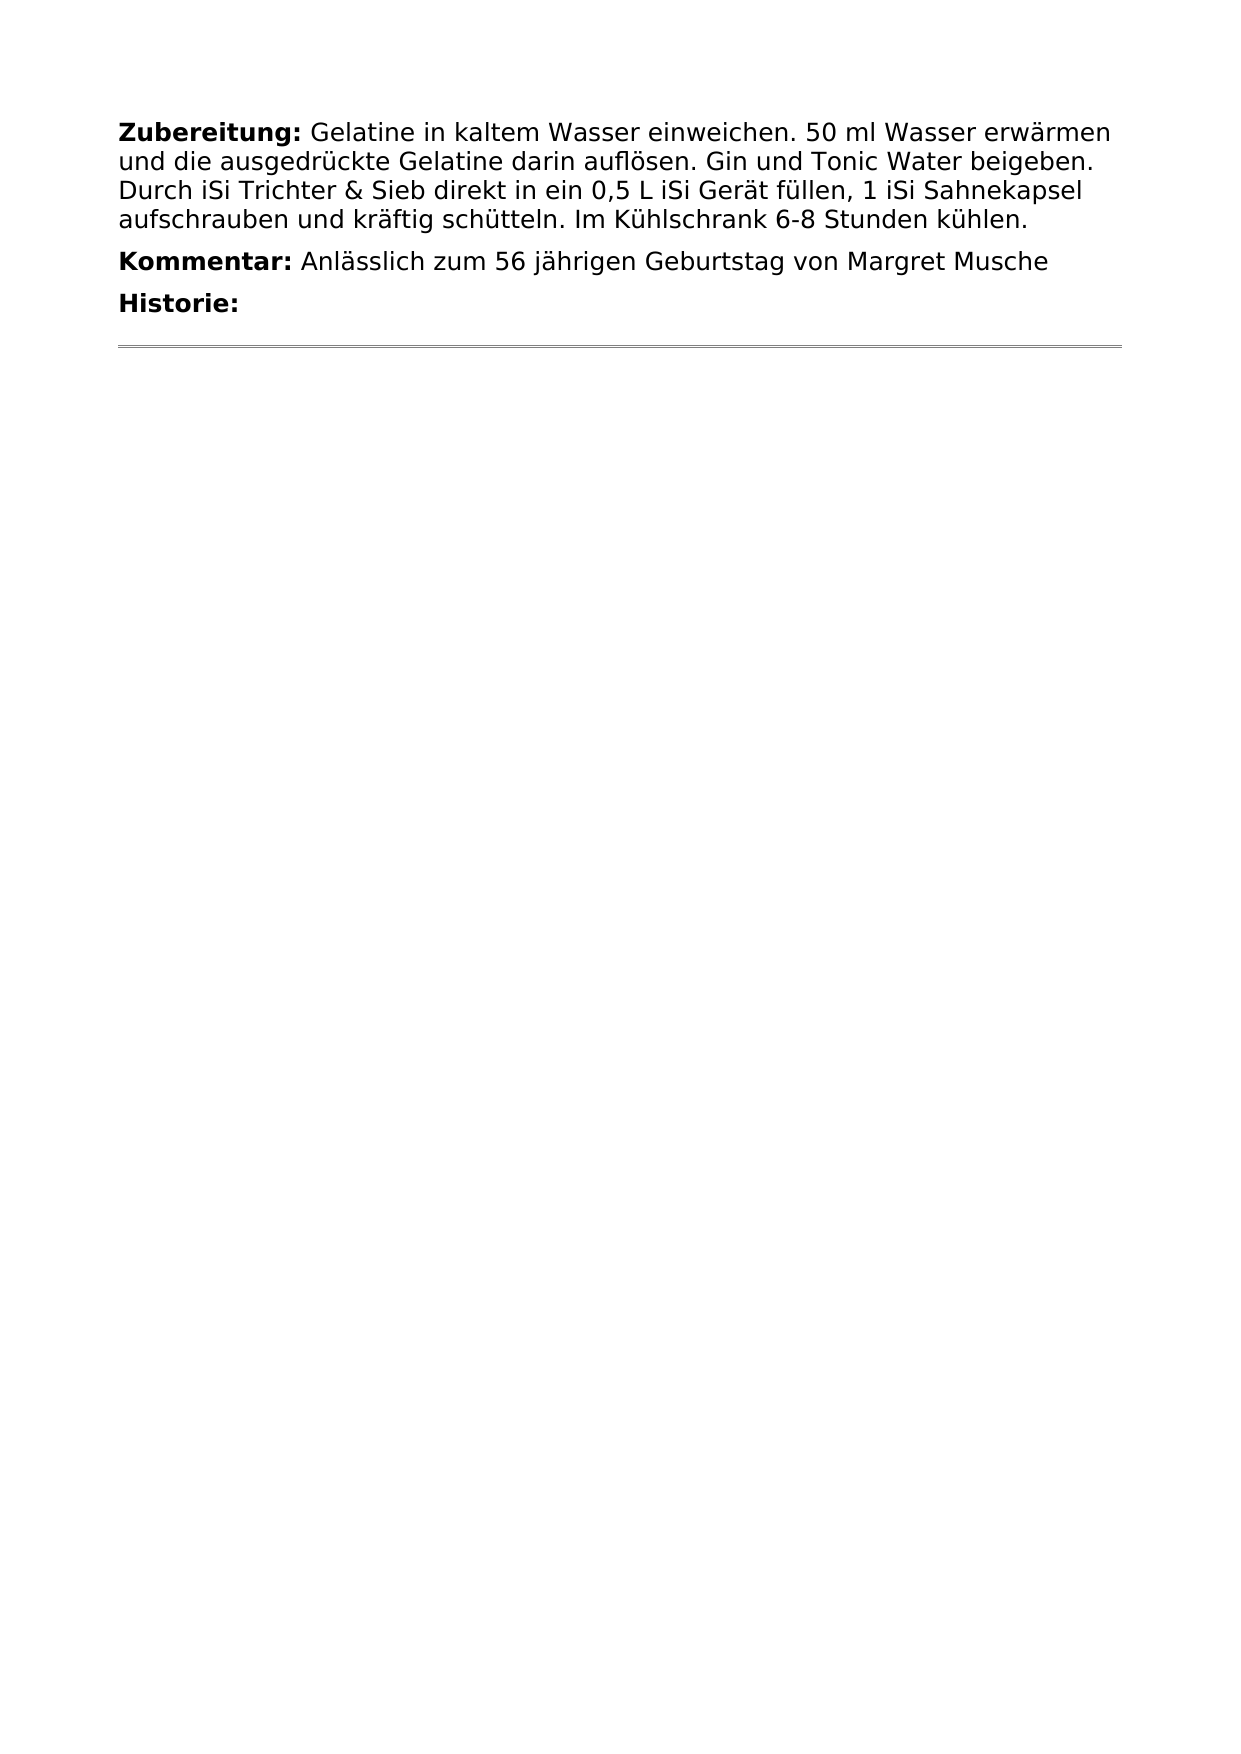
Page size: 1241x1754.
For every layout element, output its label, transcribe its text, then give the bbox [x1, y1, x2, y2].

text Zubereitung: Gelatine in kaltem Wasser einweichen. 50 ml Wasser erwärmen und die ausgedrückte Gelatine darin auflösen. Gin und Tonic Water beigeben. Durch iSi Trichter & Sieb direkt in ein 0,5 L iSi Gerät füllen, 1 iSi Sahnekapsel aufschrauben und kräftig schütteln. Im Kühlschrank 6-8 Stunden kühlen. [118, 118, 1122, 235]
text Kommentar: Anlässlich zum 56 jährigen Geburtstag von Margret Musche [118, 247, 1122, 276]
text Historie: [118, 289, 1122, 318]
